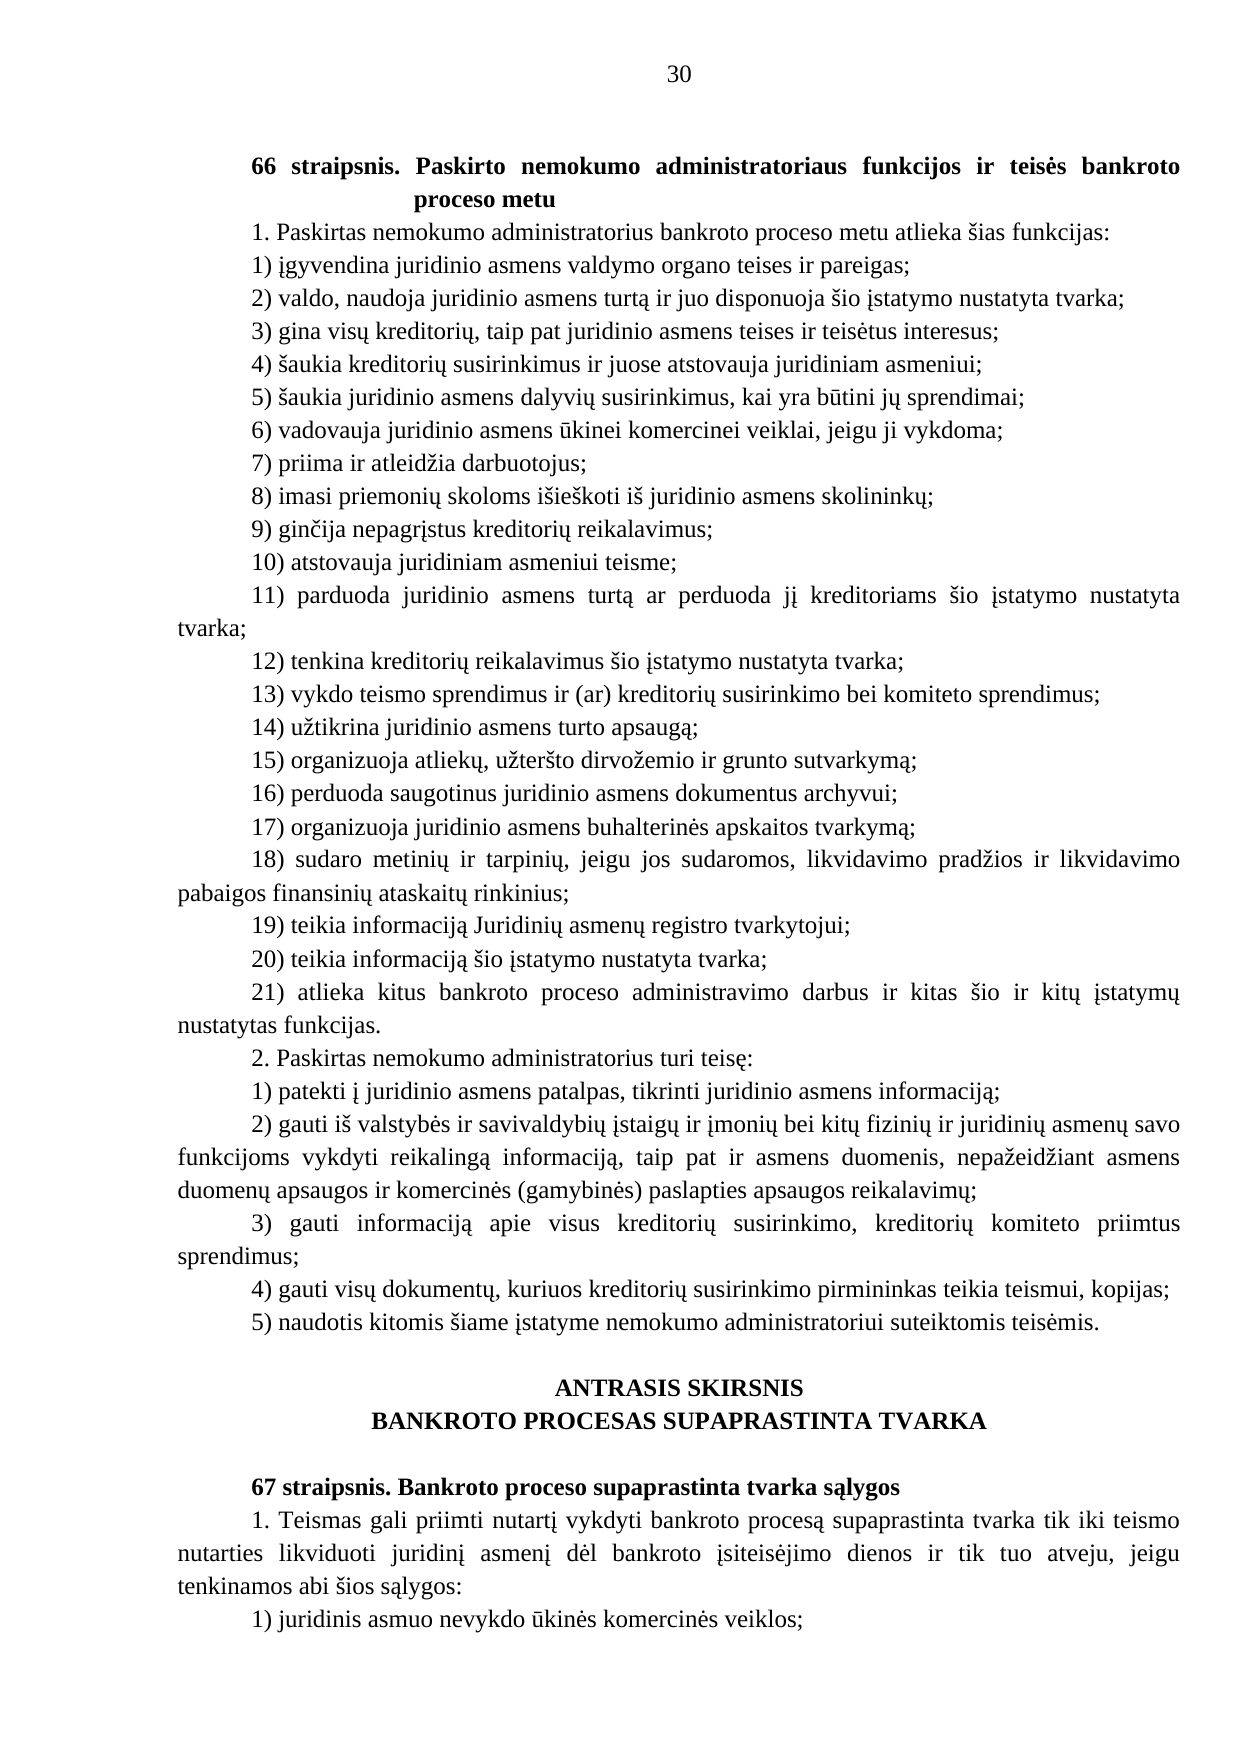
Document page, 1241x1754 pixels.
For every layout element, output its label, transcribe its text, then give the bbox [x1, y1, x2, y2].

text 4) gauti visų dokumentų, kuriuos kreditorių susirinkimo pirmininkas teikia teismui, kopijas; [177, 1274, 1181, 1303]
text 20) teikia informaciją šio įstatymo nustatyta tvarka; [177, 944, 1181, 972]
text 66 straipsnis. Paskirto nemokumo administratoriaus funkcijos ir teisės bankroto proceso metu [251, 151, 1181, 213]
text 11) parduoda juridinio asmens turtą ar perduoda jį kreditoriams šio įstatymo nustatyta tvarka; [177, 580, 1181, 642]
text 1. Teismas gali priimti nutartį vykdyti bankroto procesą supaprastinta tvarka tik iki teismo nutarties likviduoti juridinį asmenį dėl bankroto įsiteisėjimo dienos ir tik tuo atveju, jeigu tenkinamos abi šios sąlygos: [177, 1505, 1181, 1600]
text 3) gauti informaciją apie visus kreditorių susirinkimo, kreditorių komiteto priimtus sprendimus; [177, 1208, 1181, 1269]
text 17) organizuoja juridinio asmens buhalterinės apskaitos tvarkymą; [177, 812, 1181, 840]
text 5) naudotis kitomis šiame įstatyme nemokumo administratoriui suteiktomis teisėmis. [177, 1307, 1181, 1336]
text 4) šaukia kreditorių susirinkimus ir juose atstovauja juridiniam asmeniui; [177, 349, 1181, 378]
text 21) atlieka kitus bankroto proceso administravimo darbus ir kitas šio ir kitų įstatymų nustatytas funkcijas. [177, 977, 1181, 1038]
text 1) įgyvendina juridinio asmens valdymo organo teises ir pareigas; [177, 250, 1181, 279]
text 1) juridinis asmuo nevykdo ūkinės komercinės veiklos; [177, 1604, 1181, 1633]
text 14) užtikrina juridinio asmens turto apsaugą; [177, 712, 1181, 741]
text 8) imasi priemonių skoloms išieškoti iš juridinio asmens skolininkų; [177, 481, 1181, 510]
text 16) perduoda saugotinus juridinio asmens dokumentus archyvui; [177, 778, 1181, 807]
text 19) teikia informaciją Juridinių asmenų registro tvarkytojui; [177, 911, 1181, 939]
text 13) vykdo teismo sprendimus ir (ar) kreditorių susirinkimo bei komiteto sprendimus; [177, 679, 1181, 708]
text 1) patekti į juridinio asmens patalpas, tikrinti juridinio asmens informaciją; [177, 1076, 1181, 1104]
text 12) tenkina kreditorių reikalavimus šio įstatymo nustatyta tvarka; [177, 646, 1181, 675]
text 6) vadovauja juridinio asmens ūkinei komercinei veiklai, jeigu ji vykdoma; [177, 415, 1181, 444]
text 2. Paskirtas nemokumo administratorius turi teisę: [177, 1043, 1181, 1071]
text ANTRASIS SKIRSNIS [177, 1373, 1181, 1402]
text BANKROTO PROCESAS SUPAPRASTINTA TVARKA [177, 1406, 1181, 1435]
text 3) gina visų kreditorių, taip pat juridinio asmens teises ir teisėtus interesus; [177, 316, 1181, 345]
text 7) priima ir atleidžia darbuotojus; [177, 448, 1181, 477]
text 18) sudaro metinių ir tarpinių, jeigu jos sudaromos, likvidavimo pradžios ir likvidavimo pabaigos finansinių ataskaitų rinkinius; [177, 844, 1181, 906]
text 2) valdo, naudoja juridinio asmens turtą ir juo disponuoja šio įstatymo nustatyta tvarka; [177, 283, 1181, 312]
text 10) atstovauja juridiniam asmeniui teisme; [177, 547, 1181, 576]
text 67 straipsnis. Bankroto proceso supaprastinta tvarka sąlygos [177, 1472, 1181, 1501]
text 5) šaukia juridinio asmens dalyvių susirinkimus, kai yra būtini jų sprendimai; [177, 382, 1181, 411]
text 1. Paskirtas nemokumo administratorius bankroto proceso metu atlieka šias funkcijas: [177, 217, 1181, 246]
text 15) organizuoja atliekų, užteršto dirvožemio ir grunto sutvarkymą; [177, 746, 1181, 774]
text 2) gauti iš valstybės ir savivaldybių įstaigų ir įmonių bei kitų fizinių ir juridinių asmenų savo funkcijoms vykdyti reikalingą informaciją, taip pat ir asmens duomenis, nepažeidžiant asmens duomenų apsaugos ir komercinės (gamybinės) paslapties apsaugos reikalavimų; [177, 1109, 1181, 1203]
text 9) ginčija nepagrįstus kreditorių reikalavimus; [177, 514, 1181, 543]
